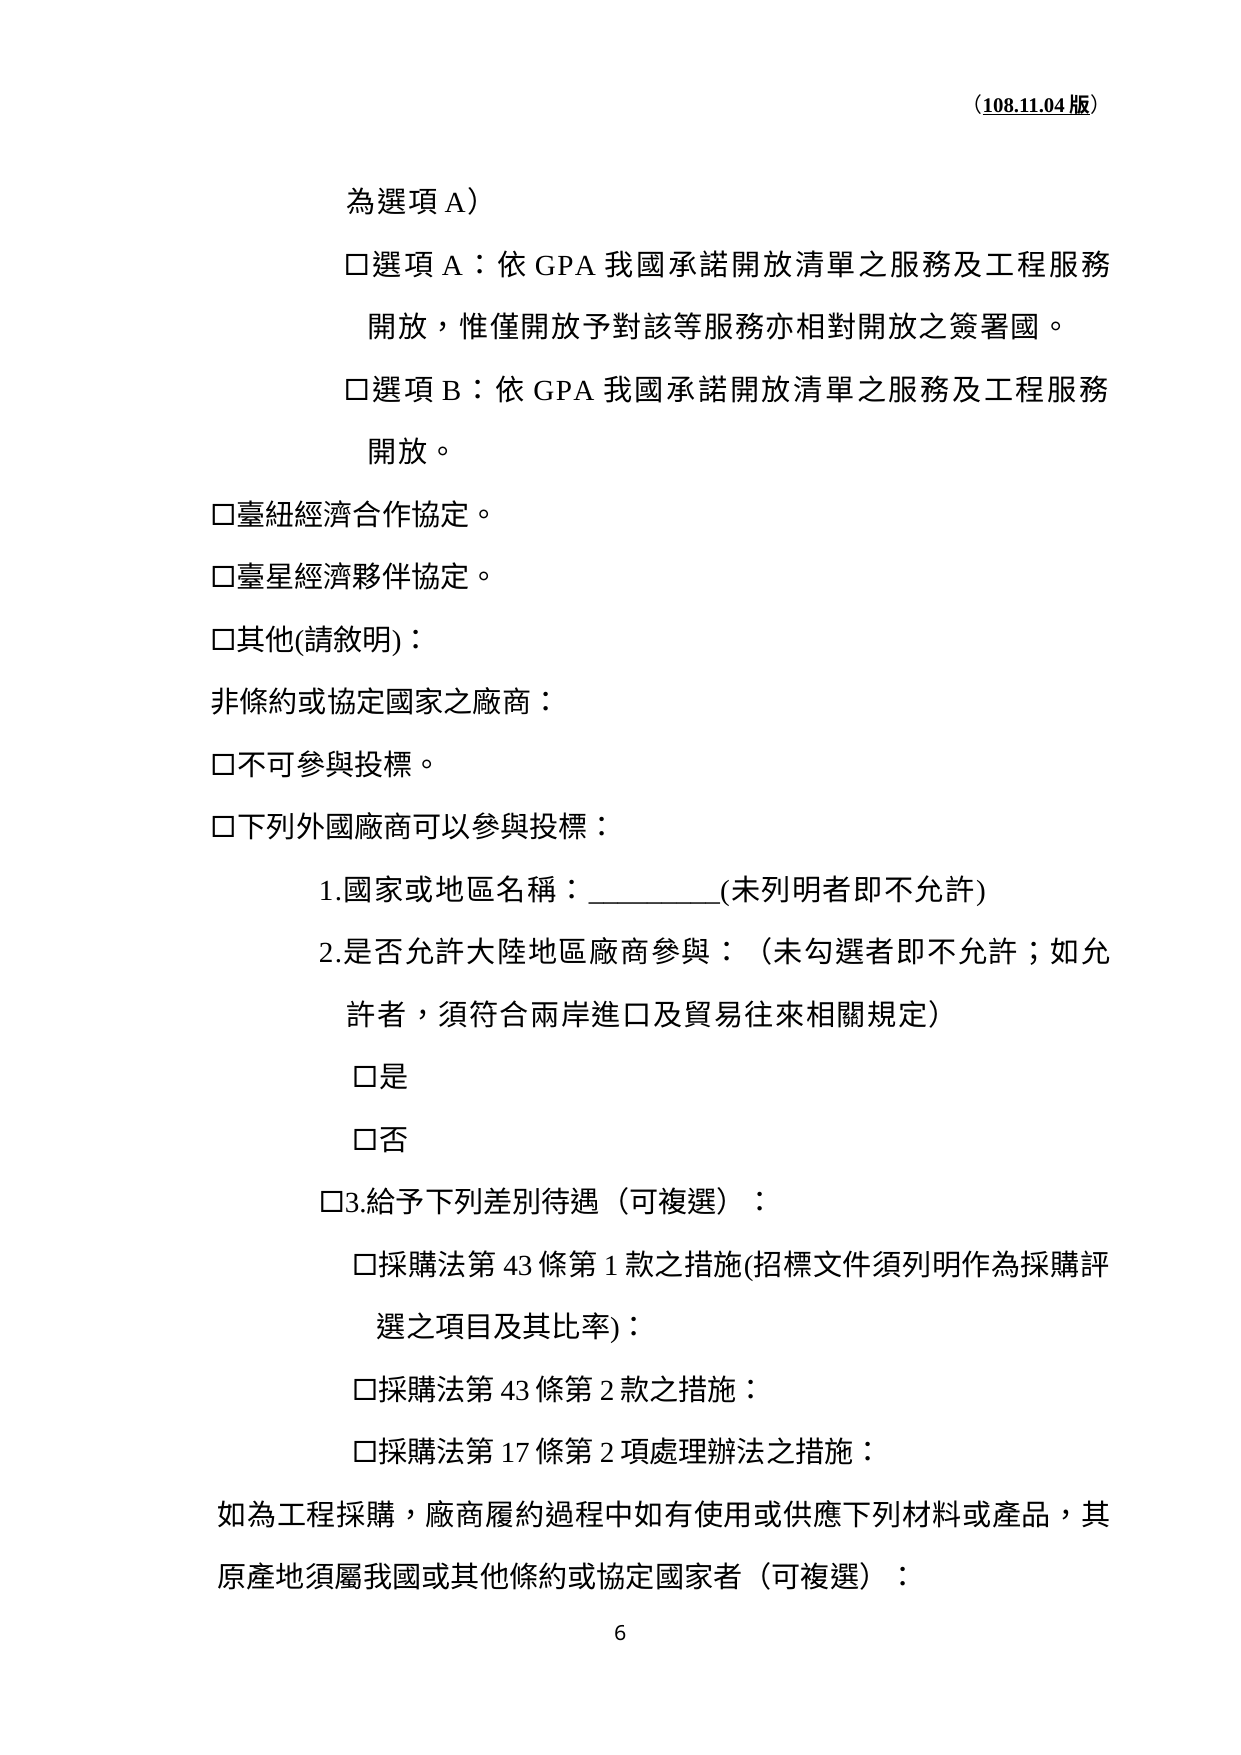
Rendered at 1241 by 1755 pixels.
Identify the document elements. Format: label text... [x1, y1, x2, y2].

text 下列外國廠商可以參與投標： [130, 783, 1110, 846]
text 2.服務及工程服務：（由機關於招標時擇一勾選；未勾選者，為選項A） [319, 158, 1110, 221]
text 其他(請敘明)： [130, 596, 1110, 658]
text 臺星經濟夥伴協定。 [130, 533, 1110, 596]
text 是 [352, 1033, 1110, 1096]
text 3.給予下列差別待遇（可複選）： [319, 1158, 1110, 1221]
text 1.國家或地區名稱：_________(未列明者即不允許) [319, 846, 1110, 908]
text 採購法第17條第2項處理辦法之措施： [352, 1408, 1110, 1471]
text 採購法第43條第2款之措施： [352, 1346, 1110, 1408]
text 不可參與投標。 [130, 721, 1110, 783]
text 選項B：依GPA我國承諾開放清單之服務及工程服務開放。 [344, 346, 1110, 471]
text 選項A：依GPA我國承諾開放清單之服務及工程服務開放，惟僅開放予對該等服務亦相對開放之簽署國。 [344, 221, 1110, 346]
text 臺紐經濟合作協定。 [130, 471, 1110, 533]
text 採購法第43條第1款之措施(招標文件須列明作為採購評選之項目及其比率)： [352, 1221, 1110, 1346]
text 否 [352, 1096, 1110, 1158]
text 非條約或協定國家之廠商： [130, 658, 1110, 721]
text 如為工程採購，廠商履約過程中如有使用或供應下列材料或產品，其原產地須屬我國或其他條約或協定國家者（可複選）： [217, 1471, 1110, 1596]
text 2.是否允許大陸地區廠商參與：（未勾選者即不允許；如允許者，須符合兩岸進口及貿易往來相關規定） [319, 908, 1110, 1033]
